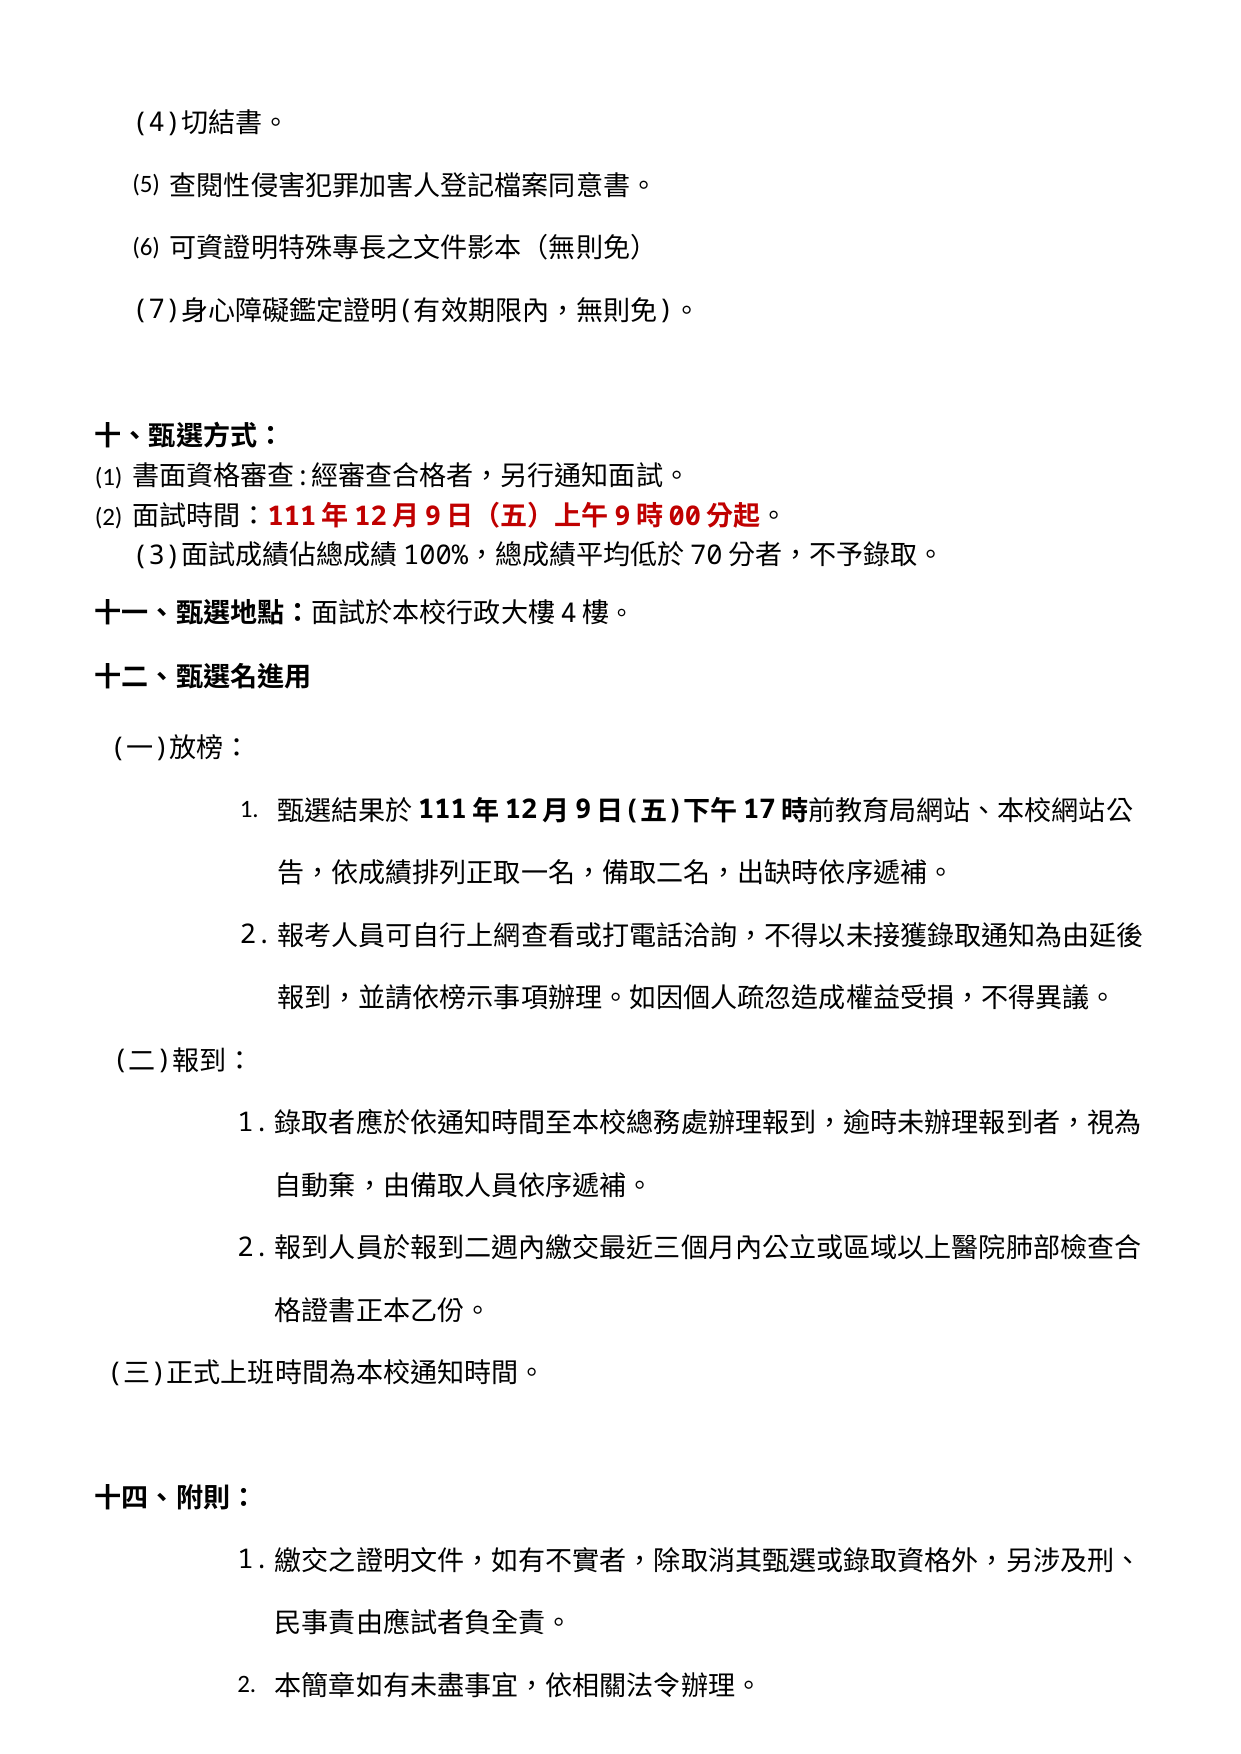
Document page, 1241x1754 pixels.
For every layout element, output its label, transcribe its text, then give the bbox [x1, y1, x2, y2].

list 錄取者應於依通知時間至本校總務處辦理報到，逾時未辦理報到者，視為自動棄，由備取人員依序遞補。 [237, 1079, 1146, 1204]
text (二)報到： [80, 1017, 1146, 1079]
list 身心障礙鑑定證明(有效期限內，無則免)。 [132, 267, 1146, 329]
list 查閱性侵害犯罪加害人登記檔案同意書。 [132, 142, 1146, 204]
list 切結書。 [132, 79, 1146, 142]
text (三)正式上班時間為本校通知時間。 [80, 1329, 1146, 1392]
list 報到人員於報到二週內繳交最近三個月內公立或區域以上醫院肺部檢查合格證書正本乙份。 [237, 1204, 1146, 1329]
text 十、甄選方式： [94, 392, 1146, 454]
list 面試時間：111年12月9日（五）上午9時00分起。 [94, 494, 1146, 533]
list 甄選結果於111年12月9日(五)下午17時前教育局網站、本校網站公告，依成績排列正取一名，備取二名，出缺時依序遞補。 [239, 767, 1146, 892]
text (一)放榜： [80, 704, 1146, 767]
list 可資證明特殊專長之文件影本（無則免） [132, 204, 1146, 267]
text 十二、甄選名進用 [94, 649, 1146, 695]
list 繳交之證明文件，如有不實者，除取消其甄選或錄取資格外，另涉及刑、民事責由應試者負全責。 [237, 1517, 1146, 1642]
text 十一、甄選地點：面試於本校行政大樓4樓。 [94, 591, 1146, 631]
text 十四、附則： [94, 1454, 1146, 1517]
list 報考人員可自行上網查看或打電話洽詢，不得以未接獲錄取通知為由延後報到，並請依榜示事項辦理。如因個人疏忽造成權益受損，不得異議。 [239, 892, 1146, 1017]
list 本簡章如有未盡事宜，依相關法令辦理。 [237, 1642, 1146, 1704]
list 書面資格審查:經審查合格者，另行通知面試。 [94, 454, 1146, 494]
list 面試成績佔總成績100%，總成績平均低於70分者，不予錄取。 [132, 533, 1146, 572]
